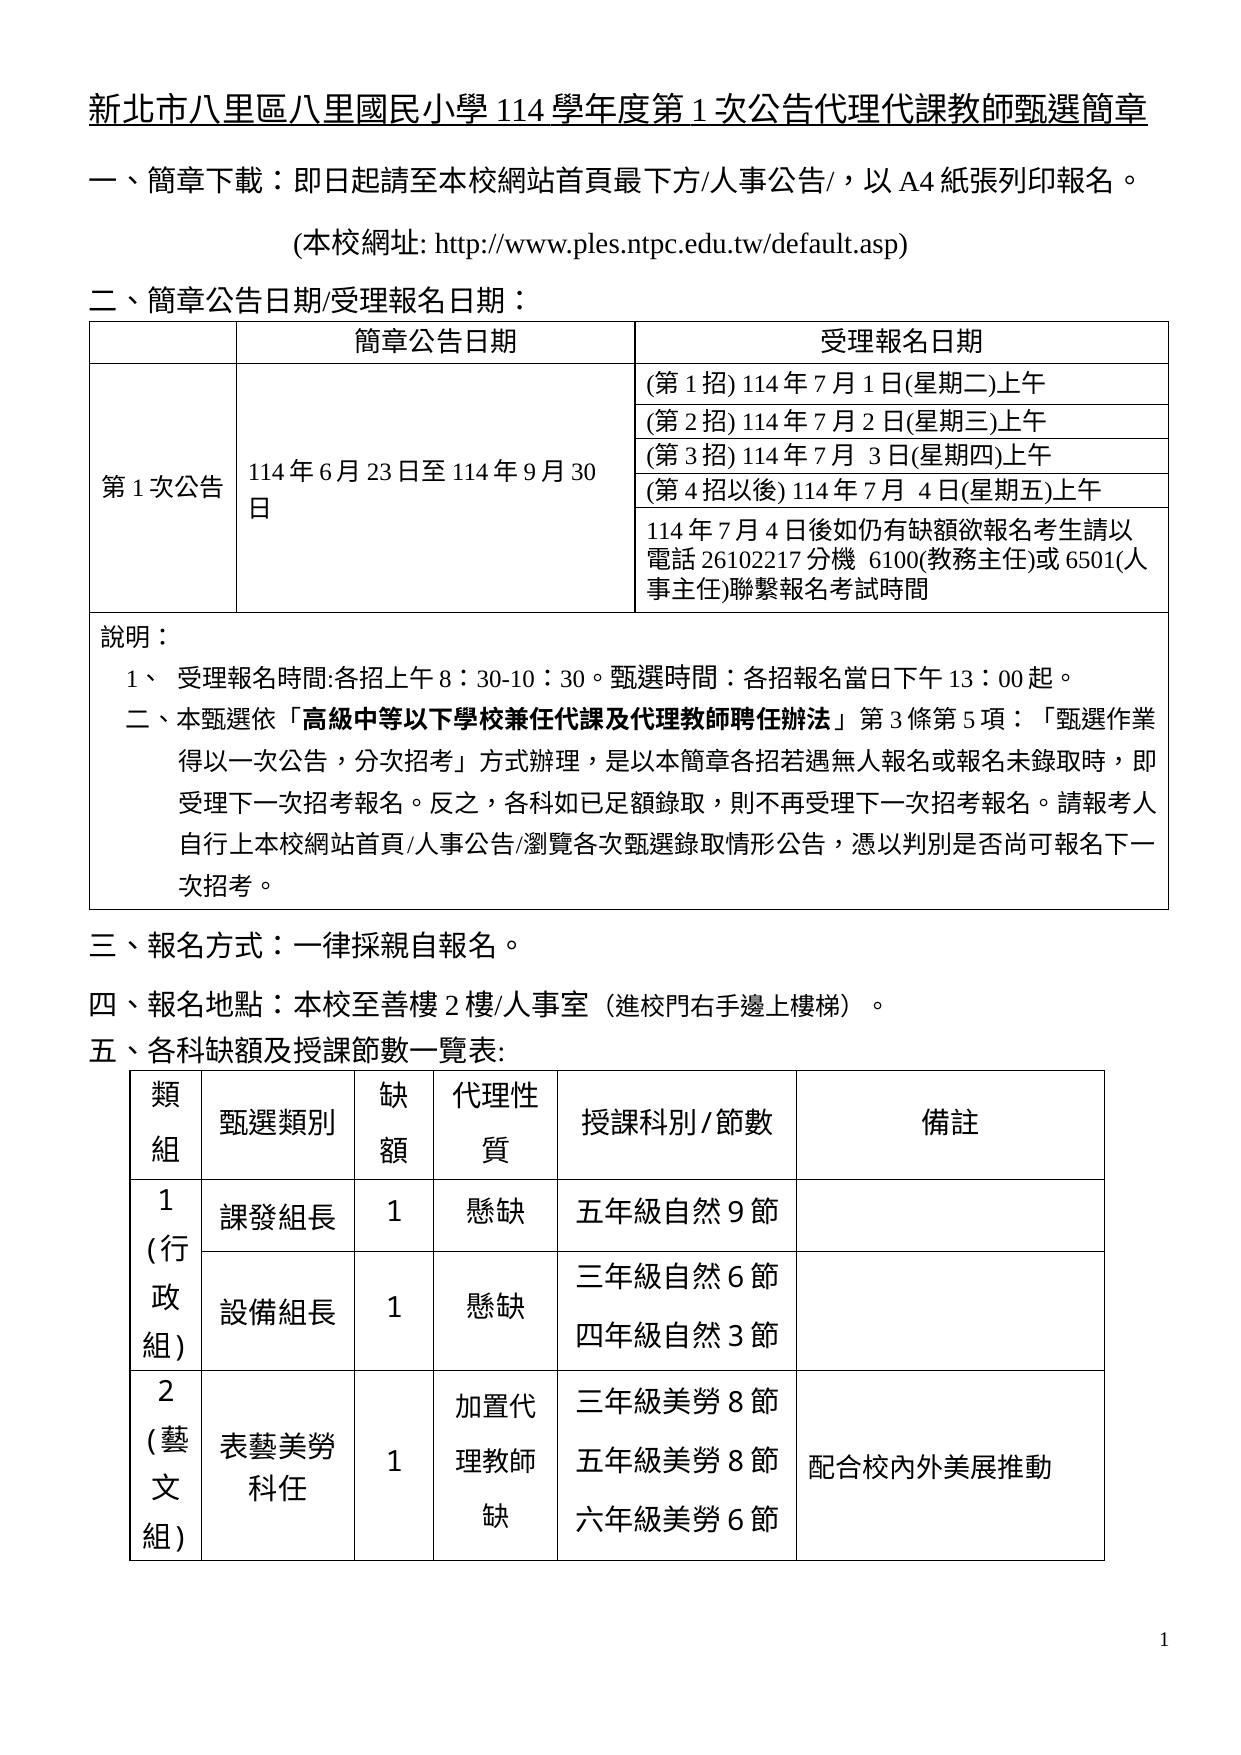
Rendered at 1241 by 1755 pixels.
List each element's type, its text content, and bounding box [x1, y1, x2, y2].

text 新北市八里區八里國民小學114學年度第1次公告代理代課教師甄選簡章 [902, 101, 935, 124]
table_cell 懸缺 [434, 1180, 557, 1251]
table_cell 加置代理教師缺 [434, 1371, 557, 1560]
table_cell 1 [355, 1180, 433, 1251]
text 新北市八里區八里國民小學114學年度第1次公告代理代課教師甄選簡章 [621, 101, 666, 124]
table_cell 1 [355, 1371, 433, 1560]
text 新北市八里區八里國民小學114學年度第1次公告代理代課教師甄選簡章 [392, 101, 437, 124]
table_cell 課發組長 [202, 1180, 354, 1251]
text 新北市八里區八里國民小學114學年度第1次公告代理代課教師甄選簡章 [1050, 101, 1084, 124]
table_cell [797, 1252, 1104, 1369]
text 四、報名地點：本校至善樓2樓/人事室（進校門右手邊上樓梯）。 [89, 968, 1169, 1027]
table_cell (第1招) 114年7 月1日(星期二)上午 [636, 364, 1168, 404]
table_cell 2(藝文組) [131, 1371, 201, 1560]
text 三、報名方式：一律採親自報名。 [89, 910, 1169, 968]
table_cell 懸缺 [434, 1252, 557, 1369]
table_cell 說明： 受理報名時間:各招上午8：30-10：30。甄選時間：各招報名當日下午13：00起。 二、本甄選依「高級中等以下學校兼任代課及代理教師聘任辦法」第3條第5項：「甄選作業得以一次公告，分次招考」方式辦理，是以本簡章各招若遇無人報名或報名未錄取時，即受理下一次招考報名。反之，各科如已足額錄取，則不再受理下一次招考報名。請報考人自行上本校網站首頁/人事公告/瀏覽各次甄選錄取情形公告，憑以判別是否尚可報名下一次招考。 [90, 613, 1168, 909]
table_cell 三年級自然6節 四年級自然3節 [558, 1252, 796, 1369]
table_header 缺額 [355, 1071, 433, 1179]
table_cell (第3招) 114年7月 3日(星期四)上午 [636, 439, 1168, 473]
table_cell 配合校內外美展推動 [797, 1371, 1104, 1560]
text 新北市八里區八里國民小學114學年度第1次公告代理代課教師甄選簡章 [310, 101, 358, 124]
table_header 授課科別/節數 [558, 1071, 796, 1179]
text 新北市八里區八里國民小學114學年度第1次公告代理代課教師甄選簡章 [973, 101, 1003, 124]
table_header 甄選類別 [202, 1071, 354, 1179]
table_header 代理性質 [434, 1071, 557, 1179]
table_cell [797, 1180, 1104, 1251]
table_cell 114年7月4日後如仍有缺額欲報名考生請以電話26102217分機 6100(教務主任)或6501(人事主任)聯繫報名考試時間 [636, 508, 1168, 612]
text 新北市八里區八里國民小學114學年度第1次公告代理代課教師甄選簡章 [109, 101, 170, 124]
table_cell (第4招以後) 114年7月 4日(星期五)上午 [636, 474, 1168, 507]
table_header 受理報名日期 [636, 322, 1168, 362]
text 新北市八里區八里國民小學114學年度第1次公告代理代課教師甄選簡章 [669, 101, 821, 124]
table_cell 設備組長 [202, 1252, 354, 1369]
text 五、各科缺額及授課節數一覽表: [89, 1027, 1169, 1070]
text 新北市八里區八里國民小學114學年度第1次公告代理代課教師甄選簡章 [210, 101, 298, 124]
text 新北市八里區八里國民小學114學年度第1次公告代理代課教師甄選簡章 [835, 101, 888, 124]
text 一、簡章下載：即日起請至本校網站首頁最下方/人事公告/，以A4紙張列印報名。 [89, 151, 1169, 201]
table_cell (第2招) 114年7 月2 日(星期三)上午 [636, 405, 1168, 438]
table_cell 114年6月23日至114年9月30日 [237, 364, 634, 612]
text 新北市八里區八里國民小學114學年度第1次公告代理代課教師甄選簡章 [1108, 101, 1169, 126]
table_header 備註 [797, 1071, 1104, 1179]
table_cell 三年級美勞8節 五年級美勞8節六年級美勞6節 [558, 1371, 796, 1560]
text (本校網址: http://www.ples.ntpc.edu.tw/default.asp) [89, 214, 1169, 264]
table_header 簡章公告日期 [237, 322, 634, 362]
table_header [90, 322, 236, 362]
table_cell 1 [355, 1252, 433, 1369]
table_cell 第1次公告 [90, 364, 236, 612]
text 新北市八里區八里國民小學114學年度第1次公告代理代課教師甄選簡章 [437, 101, 601, 124]
table_cell 1(行政組) [131, 1180, 201, 1369]
table_cell 五年級自然9節 [558, 1180, 796, 1251]
table_cell 表藝美勞科任 [202, 1371, 354, 1560]
table_header 類組 [131, 1071, 201, 1179]
text 二、簡章公告日期/受理報名日期： [89, 271, 1169, 321]
